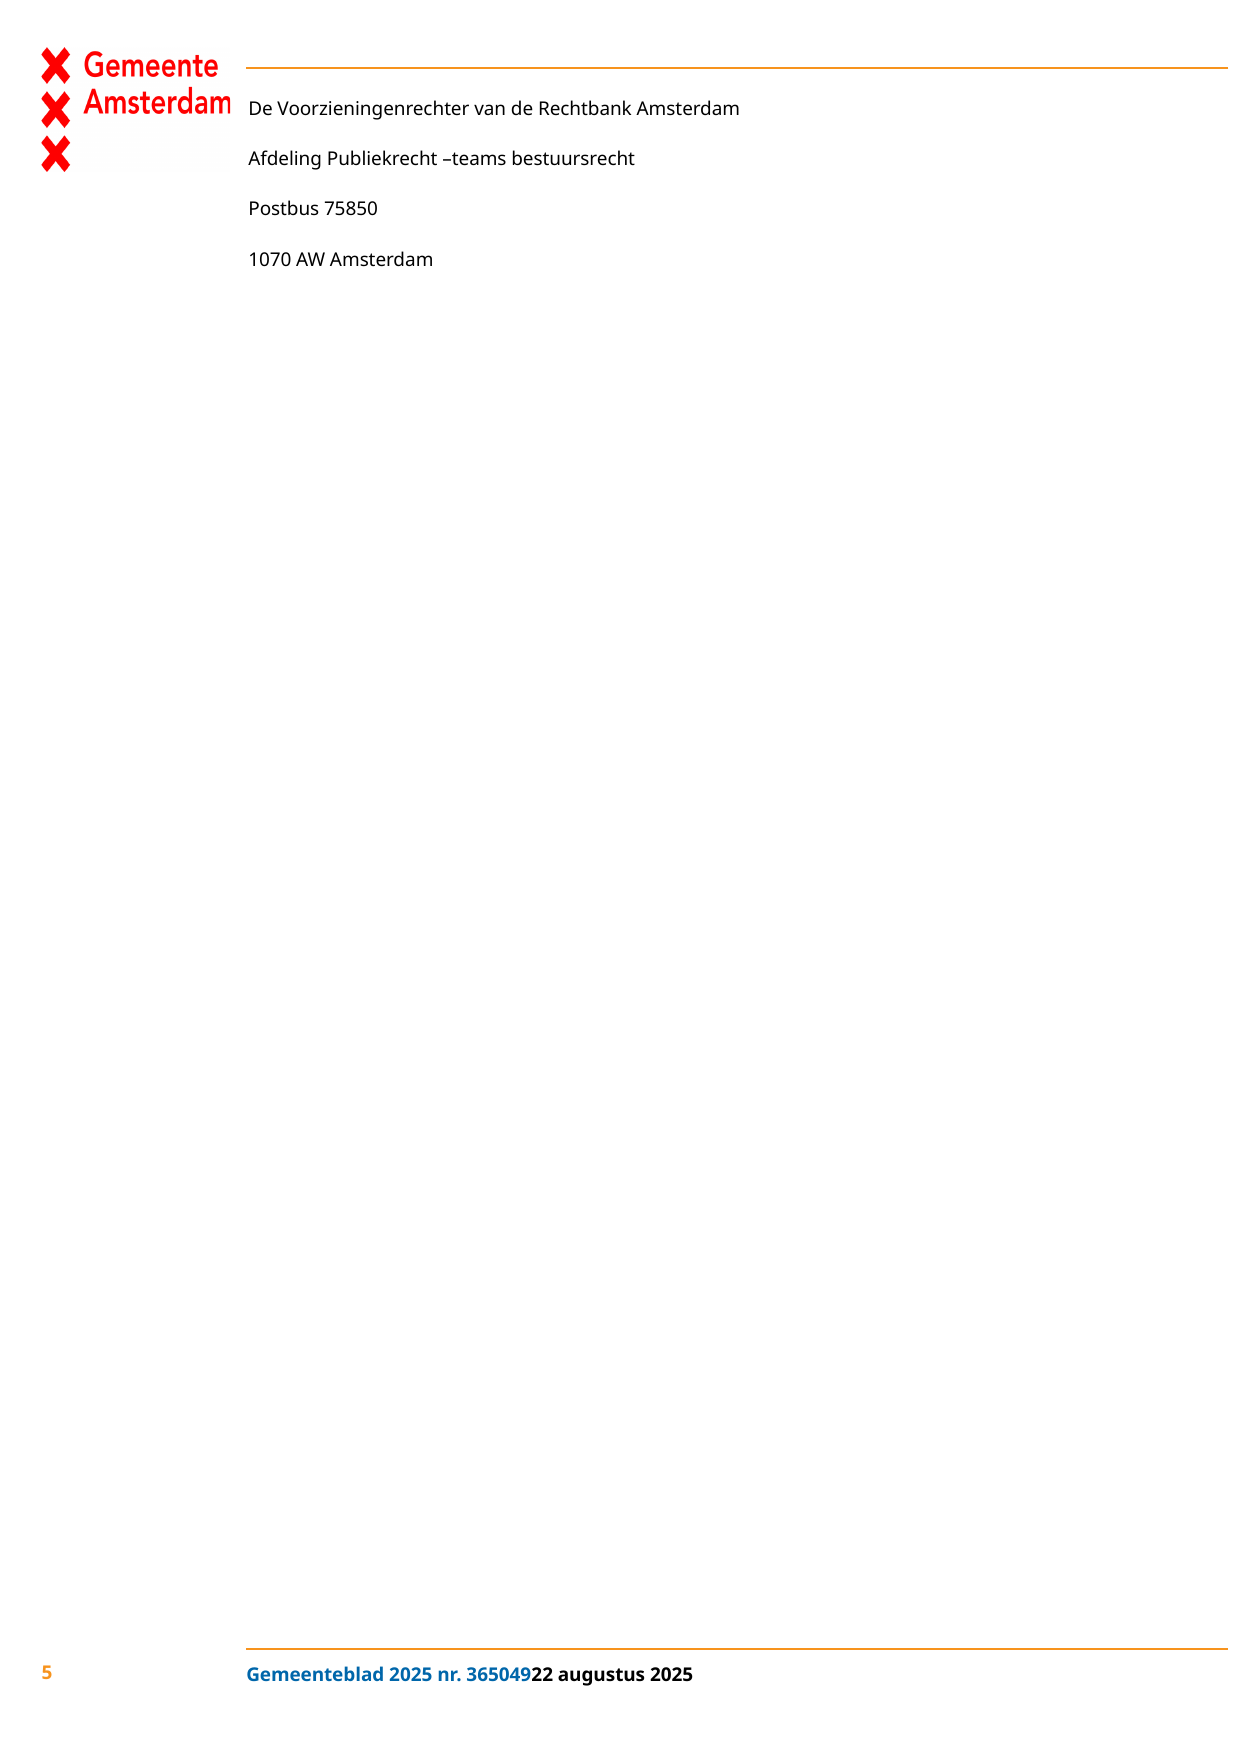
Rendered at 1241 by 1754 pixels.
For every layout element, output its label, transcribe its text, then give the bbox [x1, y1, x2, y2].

text De Voorzieningenrechter van de Rechtbank Amsterdam [248, 95, 1152, 121]
text 1070 AW Amsterdam [248, 246, 1152, 272]
text Afdeling Publiekrecht –teams bestuursrecht [248, 145, 1152, 171]
picture [41, 47, 231, 172]
text Postbus 75850 [248, 196, 1152, 221]
